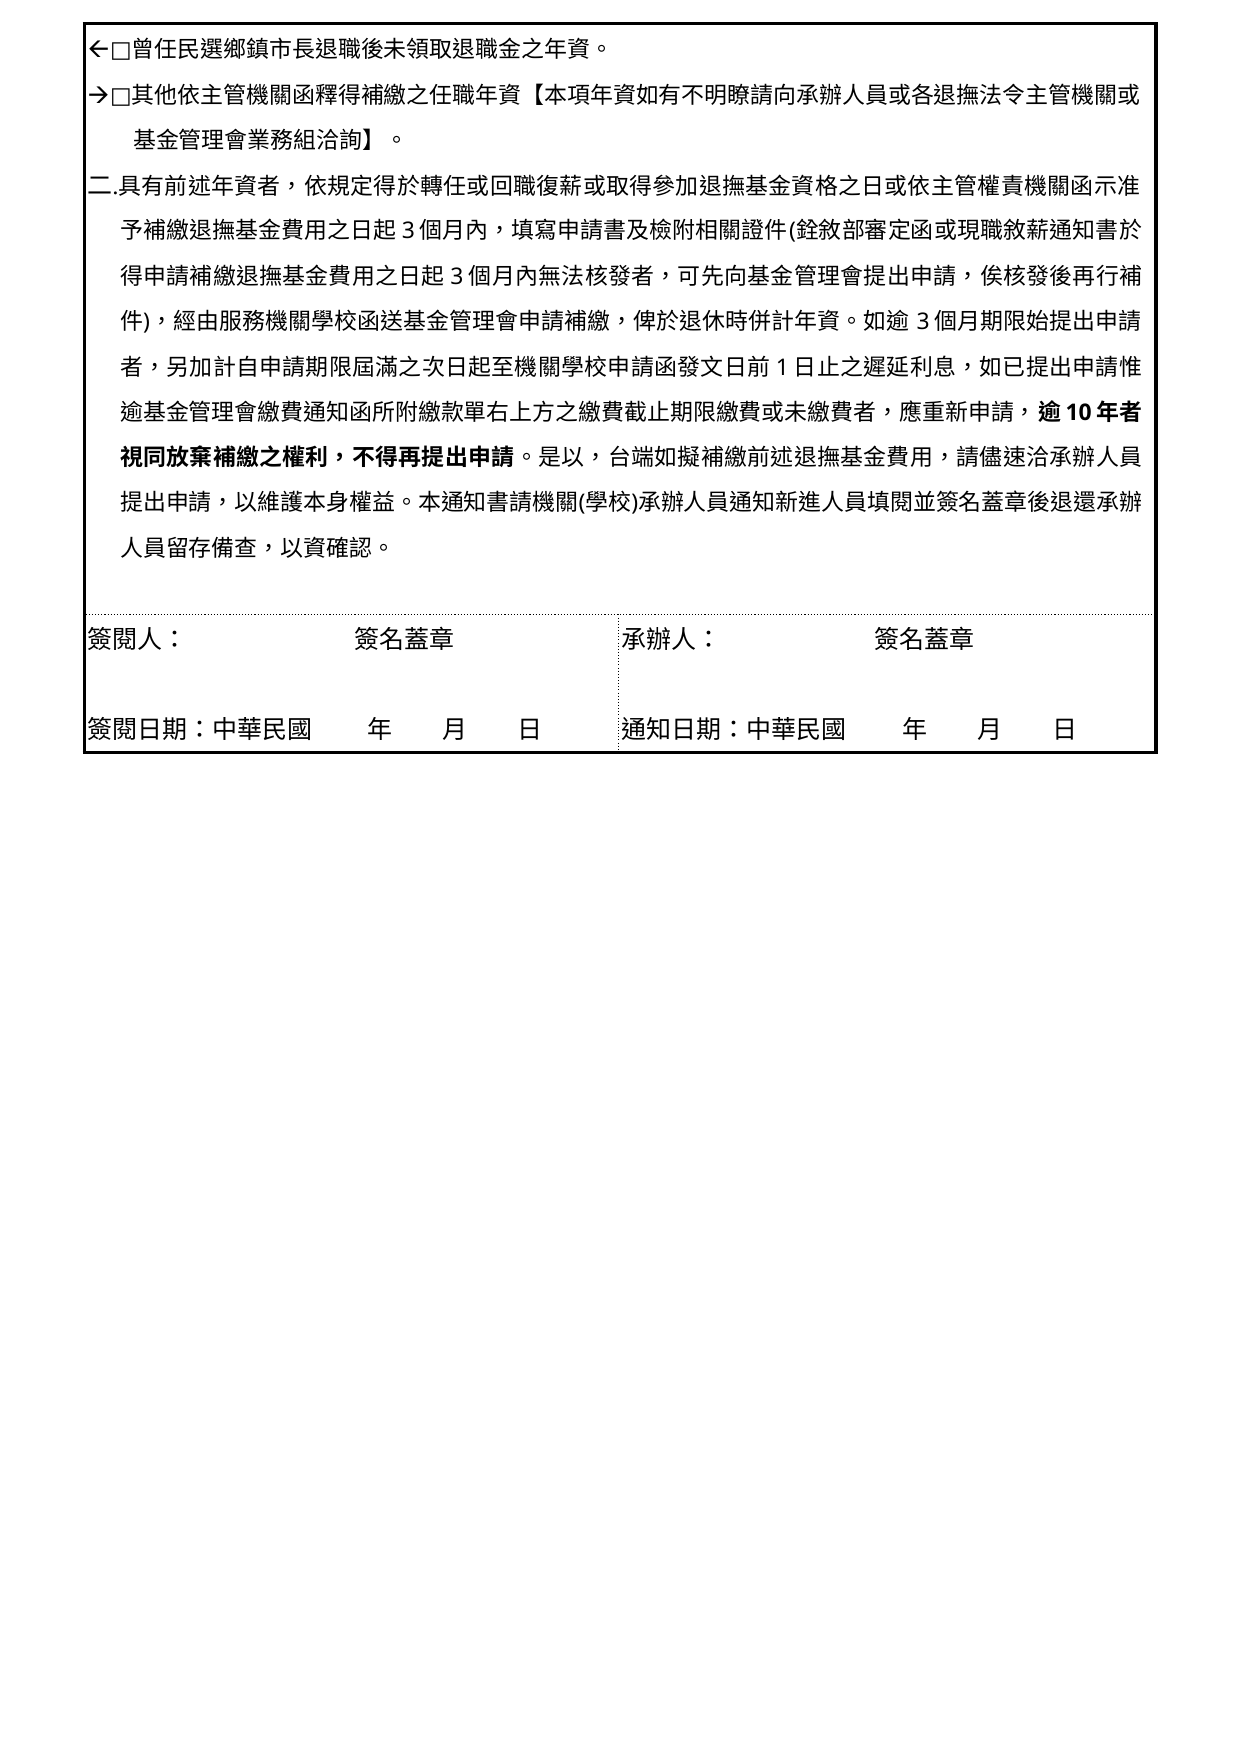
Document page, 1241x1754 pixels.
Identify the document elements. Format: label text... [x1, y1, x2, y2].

table_cell 簽閱人： 簽名蓋章 簽閱日期：中華民國 年 月 日 [86, 614, 618, 751]
table_cell 承辦人： 簽名蓋章 通知日期：中華民國 年 月 日 [619, 614, 1154, 751]
table_header □曾任民選鄉鎮市長退職後未領取退職金之年資。 □其他依主管機關函釋得補繳之任職年資【本項年資如有不明瞭請向承辦人員或各退撫法令主管機關或基金管理會業務組洽詢】。 具有前述年資者，依規定得於轉任或回職復薪或取得參加退撫基金資格之日或依主管權責機關函示准予補繳退撫基金費用之日起3個月內，填寫申請書及檢附相關證件(銓敘部審定函或現職敘薪通知書於得申請補繳退撫基金費用之日起3個月內無法核發者，可先向基金管理會提出申請，俟核發後再行補件)，經由服務機關學校函送基金管理會申請補繳，俾於退休時併計年資。如逾3個月期限始提出申請者，另加計自申請期限屆滿之次日起至機關學校申請函發文日前1日止之遲延利息，如已提出申請惟逾基金管理會繳費通知函所附繳款單右上方之繳費截止期限繳費或未繳費者，應重新申請，逾10年者視同放棄補繳之權利，不得再提出申請。是以，台端如擬補繳前述退撫基金費用，請儘速洽承辦人員提出申請，以維護本身權益。本通知書請機關(學校)承辦人員通知新進人員填閱並簽名蓋章後退還承辦人員留存備查，以資確認。 [86, 25, 1154, 614]
